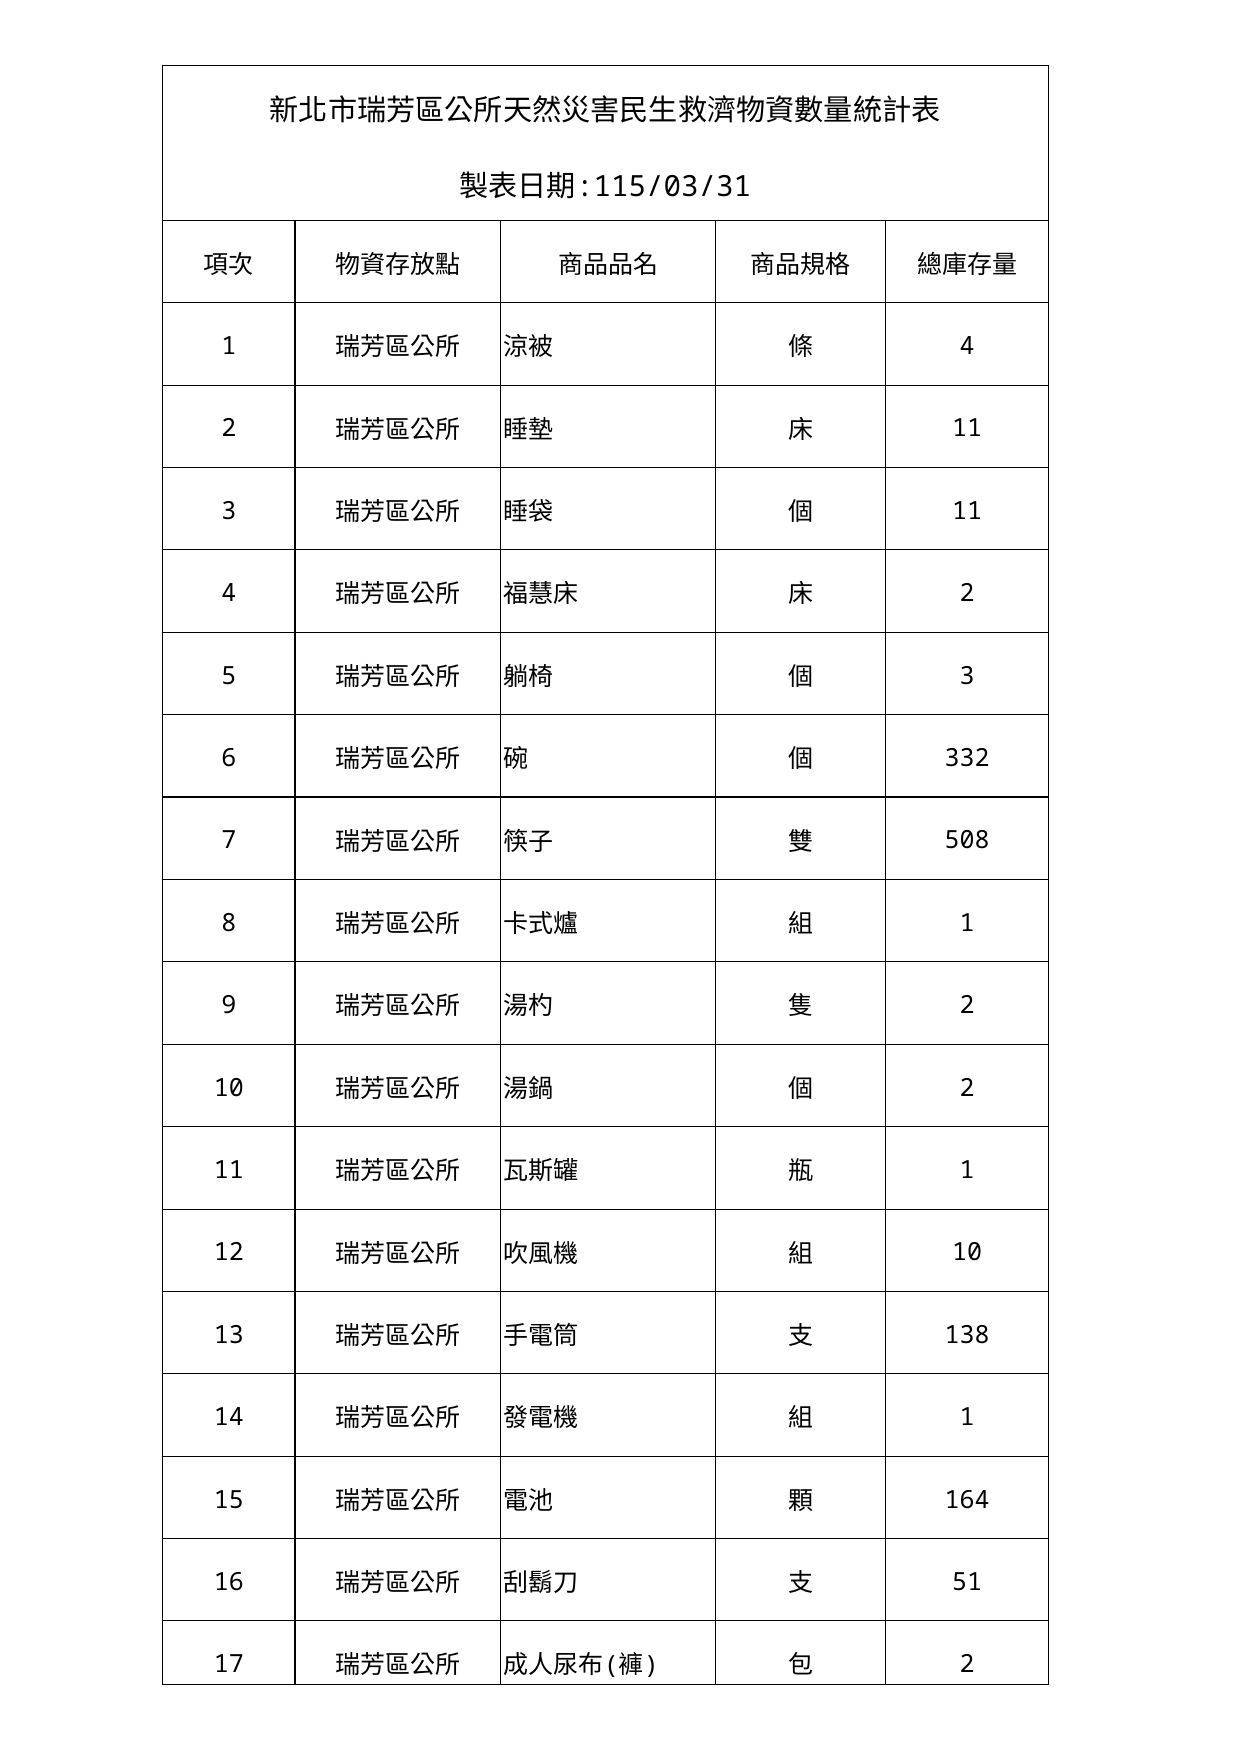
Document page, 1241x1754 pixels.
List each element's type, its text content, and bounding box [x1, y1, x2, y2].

table_cell 瑞芳區公所 [296, 550, 500, 632]
table_cell 2 [886, 1045, 1048, 1126]
table_cell 2 [163, 386, 294, 467]
table_cell 11 [886, 468, 1048, 549]
table_cell 17 [163, 1621, 294, 1684]
table_cell 睡袋 [501, 468, 715, 549]
table_cell 湯杓 [501, 962, 715, 1044]
table_cell 刮鬍刀 [501, 1539, 715, 1620]
table_cell 支 [716, 1292, 885, 1373]
table_cell 吹風機 [501, 1210, 715, 1291]
table_cell 10 [886, 1210, 1048, 1291]
table_header 新北市瑞芳區公所天然災害民生救濟物資數量統計表 製表日期:115/03/31 [163, 66, 1048, 220]
table_cell 顆 [716, 1457, 885, 1538]
table_cell 瑞芳區公所 [296, 1045, 500, 1126]
table_cell 瑞芳區公所 [296, 1127, 500, 1208]
table_cell 筷子 [501, 798, 715, 879]
table_cell 3 [886, 633, 1048, 714]
table_cell 組 [716, 880, 885, 961]
table_cell 1 [886, 1374, 1048, 1456]
table_cell 3 [163, 468, 294, 549]
table_cell 8 [163, 880, 294, 961]
table_cell 1 [886, 880, 1048, 961]
table_cell 瓦斯罐 [501, 1127, 715, 1208]
table_cell 瓶 [716, 1127, 885, 1208]
table_cell 164 [886, 1457, 1048, 1538]
table_cell 手電筒 [501, 1292, 715, 1373]
table_cell 碗 [501, 715, 715, 796]
table_cell 508 [886, 798, 1048, 879]
table_cell 瑞芳區公所 [296, 303, 500, 384]
table_cell 11 [886, 386, 1048, 467]
table_cell 瑞芳區公所 [296, 715, 500, 796]
table_cell 瑞芳區公所 [296, 880, 500, 961]
table_cell 332 [886, 715, 1048, 796]
table_cell 51 [886, 1539, 1048, 1620]
table_cell 個 [716, 468, 885, 549]
table_cell 1 [886, 1127, 1048, 1208]
table_cell 成人尿布(褲) [501, 1621, 715, 1684]
table_cell 總庫存量 [886, 221, 1048, 302]
table_cell 隻 [716, 962, 885, 1044]
table_cell 個 [716, 633, 885, 714]
table_cell 商品規格 [716, 221, 885, 302]
table_cell 發電機 [501, 1374, 715, 1456]
table_cell 7 [163, 798, 294, 879]
table_cell 5 [163, 633, 294, 714]
table_cell 瑞芳區公所 [296, 798, 500, 879]
table_cell 瑞芳區公所 [296, 1292, 500, 1373]
table_cell 1 [163, 303, 294, 384]
table_cell 瑞芳區公所 [296, 1210, 500, 1291]
table_cell 福慧床 [501, 550, 715, 632]
table_cell 瑞芳區公所 [296, 1374, 500, 1456]
table_cell 瑞芳區公所 [296, 386, 500, 467]
table_cell 物資存放點 [296, 221, 500, 302]
table_cell 條 [716, 303, 885, 384]
table_cell 12 [163, 1210, 294, 1291]
table_cell 瑞芳區公所 [296, 1621, 500, 1684]
table_cell 包 [716, 1621, 885, 1684]
table_cell 2 [886, 962, 1048, 1044]
table_cell 瑞芳區公所 [296, 468, 500, 549]
table_cell 個 [716, 1045, 885, 1126]
table_cell 個 [716, 715, 885, 796]
table_cell 瑞芳區公所 [296, 962, 500, 1044]
table_cell 電池 [501, 1457, 715, 1538]
table_cell 湯鍋 [501, 1045, 715, 1126]
table_cell 2 [886, 550, 1048, 632]
table_cell 涼被 [501, 303, 715, 384]
table_cell 15 [163, 1457, 294, 1538]
table_cell 瑞芳區公所 [296, 633, 500, 714]
table_cell 組 [716, 1374, 885, 1456]
table_cell 16 [163, 1539, 294, 1620]
table_cell 14 [163, 1374, 294, 1456]
table_cell 卡式爐 [501, 880, 715, 961]
table_cell 10 [163, 1045, 294, 1126]
table_cell 4 [886, 303, 1048, 384]
table_cell 9 [163, 962, 294, 1044]
table_cell 床 [716, 550, 885, 632]
table_cell 商品品名 [501, 221, 715, 302]
table_cell 床 [716, 386, 885, 467]
table_cell 138 [886, 1292, 1048, 1373]
table_cell 躺椅 [501, 633, 715, 714]
table_cell 2 [886, 1621, 1048, 1684]
table_cell 瑞芳區公所 [296, 1539, 500, 1620]
table_cell 6 [163, 715, 294, 796]
table_cell 4 [163, 550, 294, 632]
table_cell 13 [163, 1292, 294, 1373]
table_cell 睡墊 [501, 386, 715, 467]
table_cell 11 [163, 1127, 294, 1208]
table_cell 支 [716, 1539, 885, 1620]
table_cell 瑞芳區公所 [296, 1457, 500, 1538]
table_cell 組 [716, 1210, 885, 1291]
table_cell 雙 [716, 798, 885, 879]
table_cell 項次 [163, 221, 294, 302]
